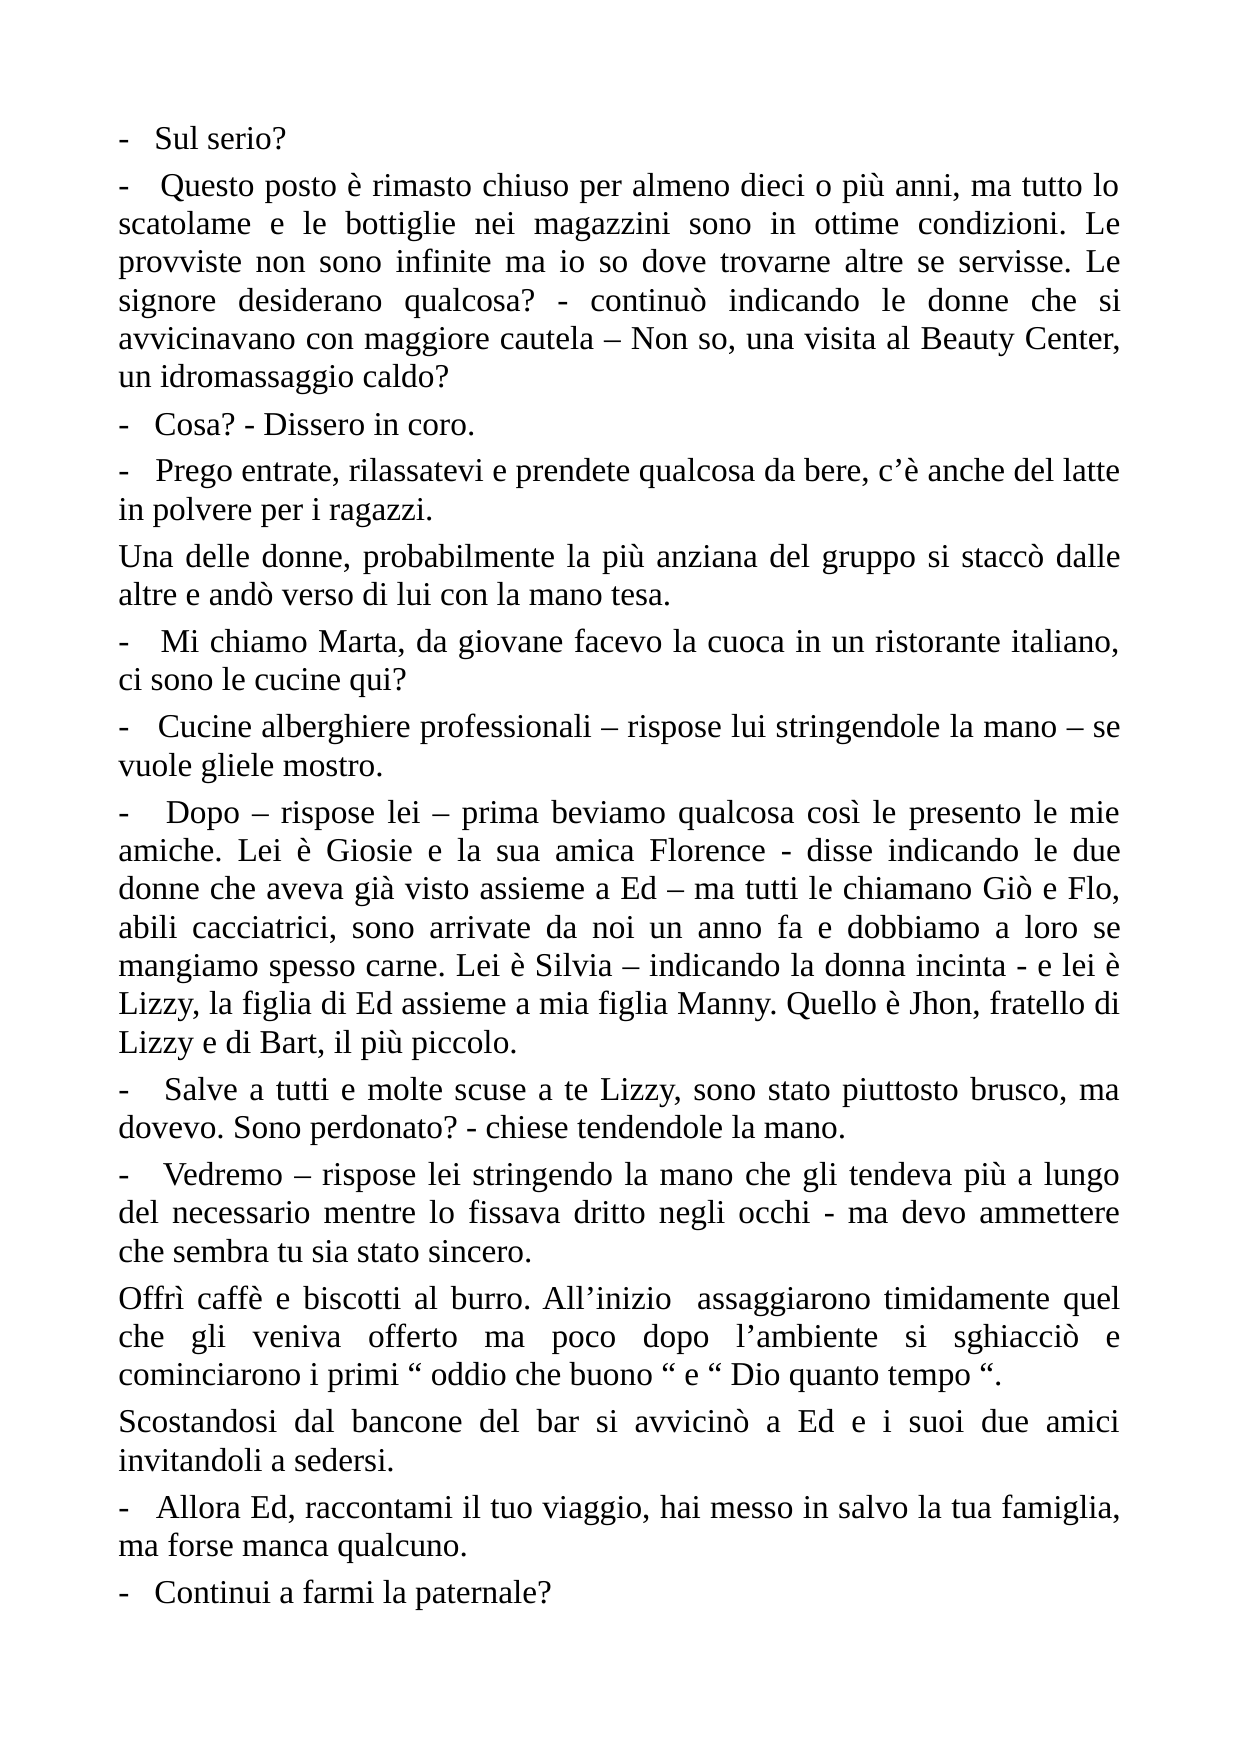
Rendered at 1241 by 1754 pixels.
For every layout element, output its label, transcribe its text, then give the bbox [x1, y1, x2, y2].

text Scostandosi dal bancone del bar si avvicinò a Ed e i suoi due amici invitandoli a sedersi. [118, 1402, 1122, 1478]
text - Allora Ed, raccontami il tuo viaggio, hai messo in salvo la tua famiglia, ma forse manca qualcuno. [118, 1487, 1122, 1563]
text - Continui a farmi la paternale? [118, 1572, 1122, 1611]
text - Vedremo – rispose lei stringendo la mano che gli tendeva più a lungo del necessario mentre lo fissava dritto negli occhi - ma devo ammettere che sembra tu sia stato sincero. [118, 1154, 1122, 1269]
text Offrì caffè e biscotti al burro. All’inizio assaggiarono timidamente quel che gli veniva offerto ma poco dopo l’ambiente si sghiacciò e cominciarono i primi “ oddio che buono “ e “ Dio quanto tempo “. [118, 1278, 1122, 1393]
text - Salve a tutti e molte scuse a te Lizzy, sono stato piuttosto brusco, ma dovevo. Sono perdonato? - chiese tendendole la mano. [118, 1069, 1122, 1146]
text - Mi chiamo Marta, da giovane facevo la cuoca in un ristorante italiano, ci sono le cucine qui? [118, 621, 1122, 698]
text - Prego entrate, rilassatevi e prendete qualcosa da bere, c’è anche del latte in polvere per i ragazzi. [118, 451, 1122, 527]
text - Cosa? - Dissero in coro. [118, 404, 1122, 442]
text - Dopo – rispose lei – prima beviamo qualcosa così le presento le mie amiche. Lei è Giosie e la sua amica Florence - disse indicando le due donne che aveva già visto assieme a Ed – ma tutti le chiamano Giò e Flo, abili cacciatrici, sono arrivate da noi un anno fa e dobbiamo a loro se mangiamo spesso carne. Lei è Silvia – indicando la donna incinta - e lei è Lizzy, la figlia di Ed assieme a mia figlia Manny. Quello è Jhon, fratello di Lizzy e di Bart, il più piccolo. [118, 792, 1122, 1060]
text Una delle donne, probabilmente la più anziana del gruppo si staccò dalle altre e andò verso di lui con la mano tesa. [118, 536, 1122, 613]
text - Sul serio? [118, 118, 1122, 156]
text - Cucine alberghiere professionali – rispose lui stringendole la mano – se vuole gliele mostro. [118, 707, 1122, 783]
text - Questo posto è rimasto chiuso per almeno dieci o più anni, ma tutto lo scatolame e le bottiglie nei magazzini sono in ottime condizioni. Le provviste non sono infinite ma io so dove trovarne altre se servisse. Le signore desiderano qualcosa? - continuò indicando le donne che si avvicinavano con maggiore cautela – Non so, una visita al Beauty Center, un idromassaggio caldo? [118, 165, 1122, 395]
